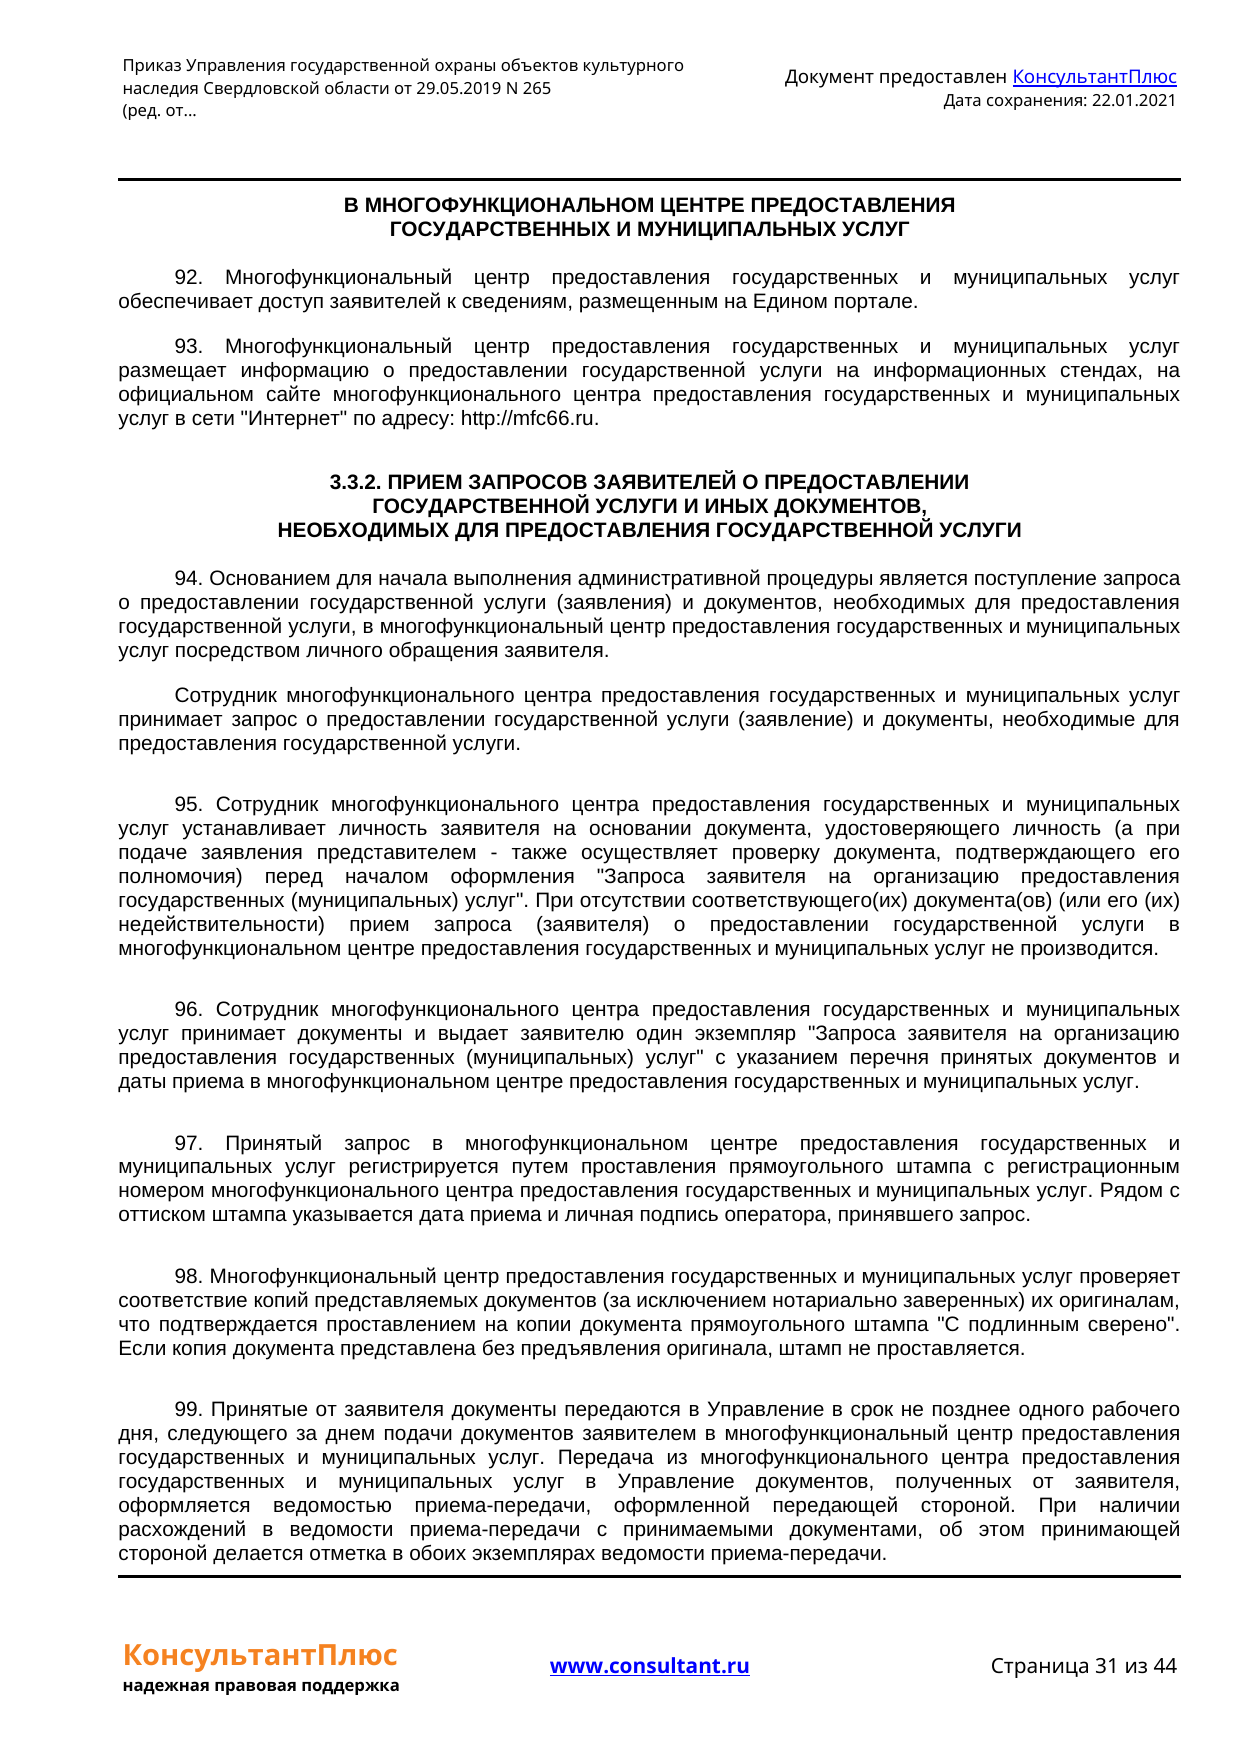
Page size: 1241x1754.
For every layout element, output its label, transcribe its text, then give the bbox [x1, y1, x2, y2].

title ГОСУДАРСТВЕННОЙ УСЛУГИ И ИНЫХ ДОКУМЕНТОВ, [118, 494, 1181, 518]
text Сотрудник многофункционального центра предоставления государственных и муниципальных услуг принимает запрос о предоставлении государственной услуги (заявление) и документы, необходимые для предоставления государственной услуги. [118, 682, 1181, 754]
text 94. Основанием для начала выполнения административной процедуры является поступление запроса о предоставлении государственной услуги (заявления) и документов, необходимых для предоставления государственной услуги, в многофункциональный центр предоставления государственных и муниципальных услуг посредством личного обращения заявителя. [118, 566, 1181, 662]
title НЕОБХОДИМЫХ ДЛЯ ПРЕДОСТАВЛЕНИЯ ГОСУДАРСТВЕННОЙ УСЛУГИ [118, 518, 1181, 542]
text 92. Многофункциональный центр предоставления государственных и муниципальных услуг обеспечивает доступ заявителей к сведениям, размещенным на Едином портале. [118, 265, 1181, 313]
title В МНОГОФУНКЦИОНАЛЬНОМ ЦЕНТРЕ ПРЕДОСТАВЛЕНИЯ [118, 193, 1181, 217]
title ГОСУДАРСТВЕННЫХ И МУНИЦИПАЛЬНЫХ УСЛУГ [118, 217, 1181, 241]
text 99. Принятые от заявителя документы передаются в Управление в срок не позднее одного рабочего дня, следующего за днем подачи документов заявителем в многофункциональный центр предоставления государственных и муниципальных услуг. Передача из многофункционального центра предоставления государственных и муниципальных услуг в Управление документов, полученных от заявителя, оформляется ведомостью приема-передачи, оформленной передающей стороной. При наличии расхождений в ведомости приема-передачи с принимаемыми документами, об этом принимающей стороной делается отметка в обоих экземплярах ведомости приема-передачи. [118, 1397, 1181, 1565]
text 95. Сотрудник многофункционального центра предоставления государственных и муниципальных услуг устанавливает личность заявителя на основании документа, удостоверяющего личность (а при подаче заявления представителем - также осуществляет проверку документа, подтверждающего его полномочия) перед началом оформления "Запроса заявителя на организацию предоставления государственных (муниципальных) услуг". При отсутствии соответствующего(их) документа(ов) (или его (их) недействительности) прием запроса (заявителя) о предоставлении государственной услуги в многофункциональном центре предоставления государственных и муниципальных услуг не производится. [118, 792, 1181, 959]
text 98. Многофункциональный центр предоставления государственных и муниципальных услуг проверяет соответствие копий представляемых документов (за исключением нотариально заверенных) их оригиналам, что подтверждается проставлением на копии документа прямоугольного штампа "С подлинным сверено". Если копия документа представлена без предъявления оригинала, штамп не проставляется. [118, 1264, 1181, 1359]
text 93. Многофункциональный центр предоставления государственных и муниципальных услуг размещает информацию о предоставлении государственной услуги на информационных стендах, на официальном сайте многофункционального центра предоставления государственных и муниципальных услуг в сети "Интернет" по адресу: http://mfc66.ru. [118, 333, 1181, 429]
title 3.3.2. ПРИЕМ ЗАПРОСОВ ЗАЯВИТЕЛЕЙ О ПРЕДОСТАВЛЕНИИ [118, 470, 1181, 494]
text 97. Принятый запрос в многофункциональном центре предоставления государственных и муниципальных услуг регистрируется путем проставления прямоугольного штампа с регистрационным номером многофункционального центра предоставления государственных и муниципальных услуг. Рядом с оттиском штампа указывается дата приема и личная подпись оператора, принявшего запрос. [118, 1130, 1181, 1226]
text 96. Сотрудник многофункционального центра предоставления государственных и муниципальных услуг принимает документы и выдает заявителю один экземпляр "Запроса заявителя на организацию предоставления государственных (муниципальных) услуг" с указанием перечня принятых документов и даты приема в многофункциональном центре предоставления государственных и муниципальных услуг. [118, 997, 1181, 1093]
